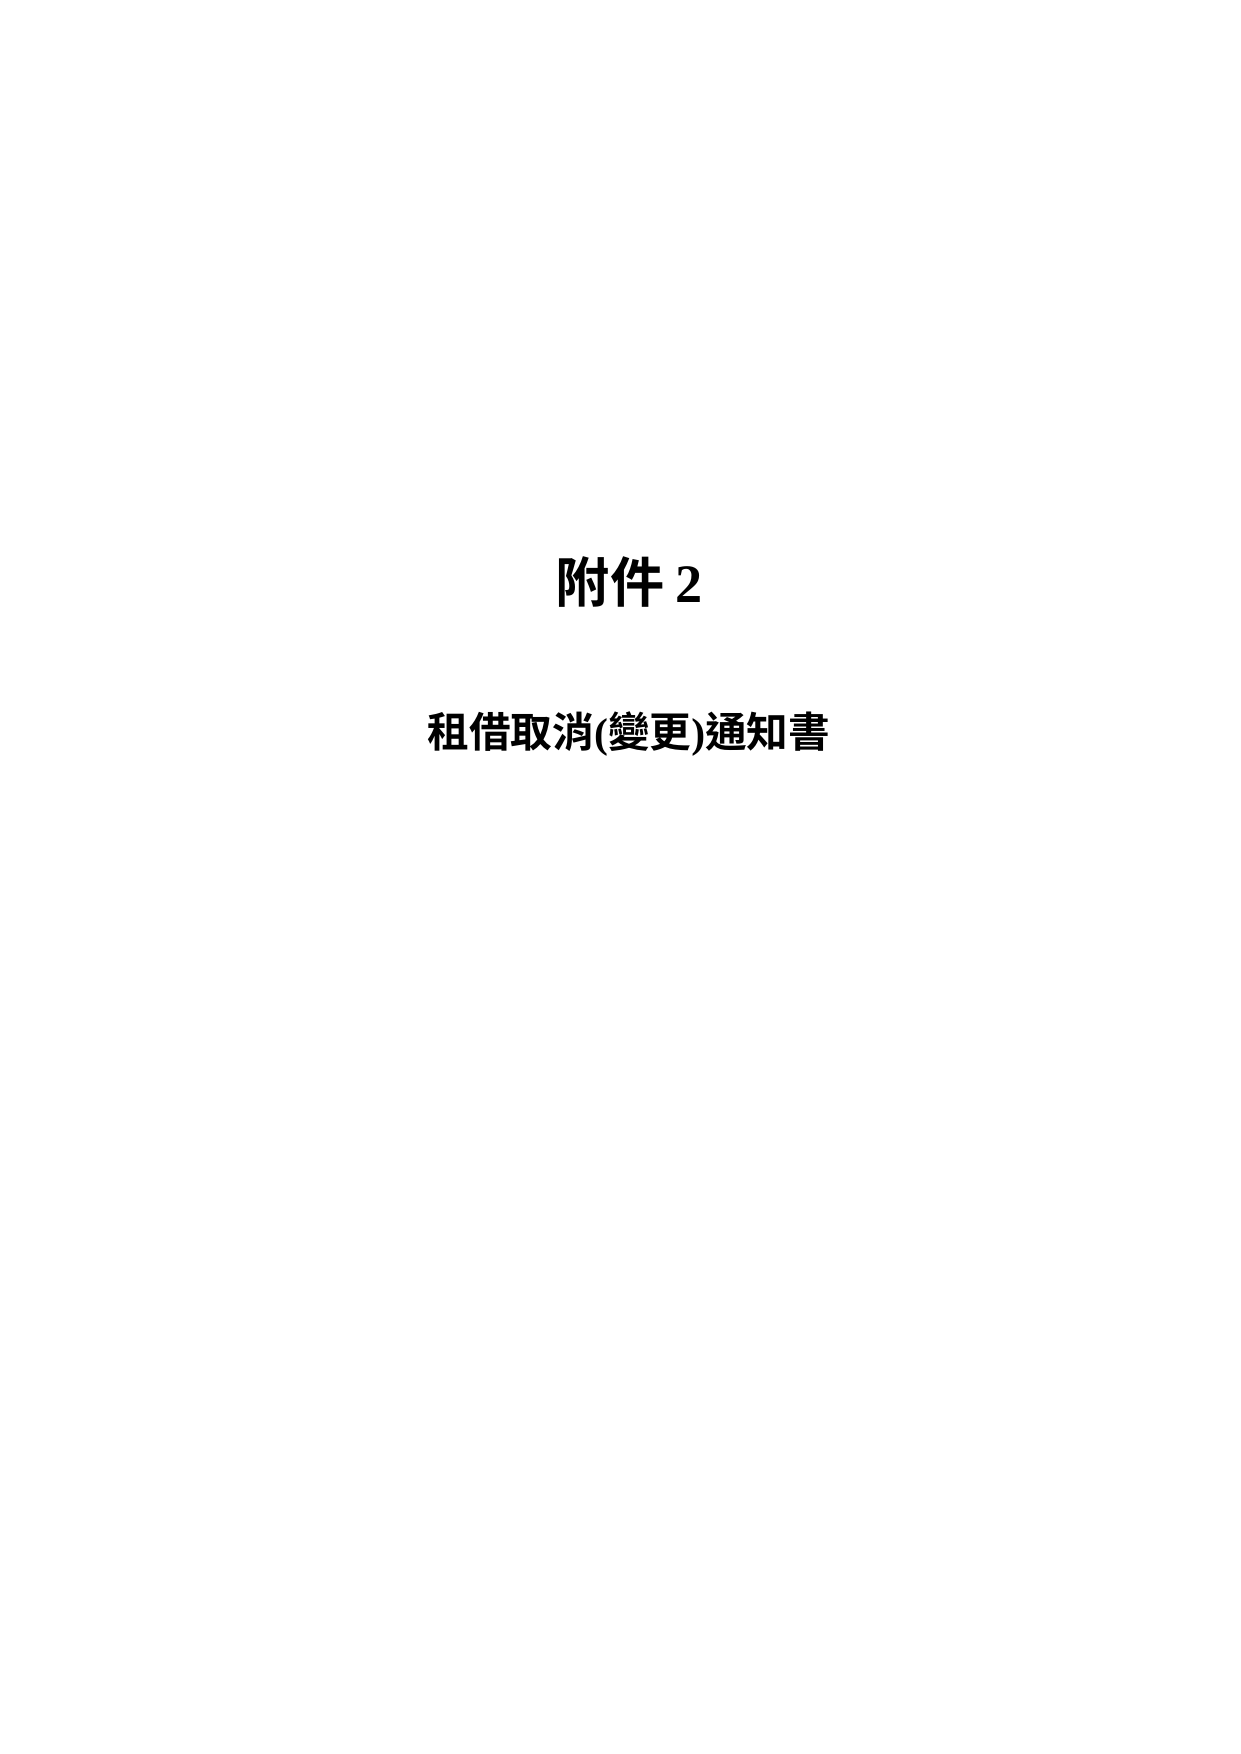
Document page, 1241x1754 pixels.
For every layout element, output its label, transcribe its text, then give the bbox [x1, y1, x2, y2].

table_header 附件2 [118, 158, 1139, 631]
table_cell 租借取消(變更)通知書 [118, 631, 1139, 808]
